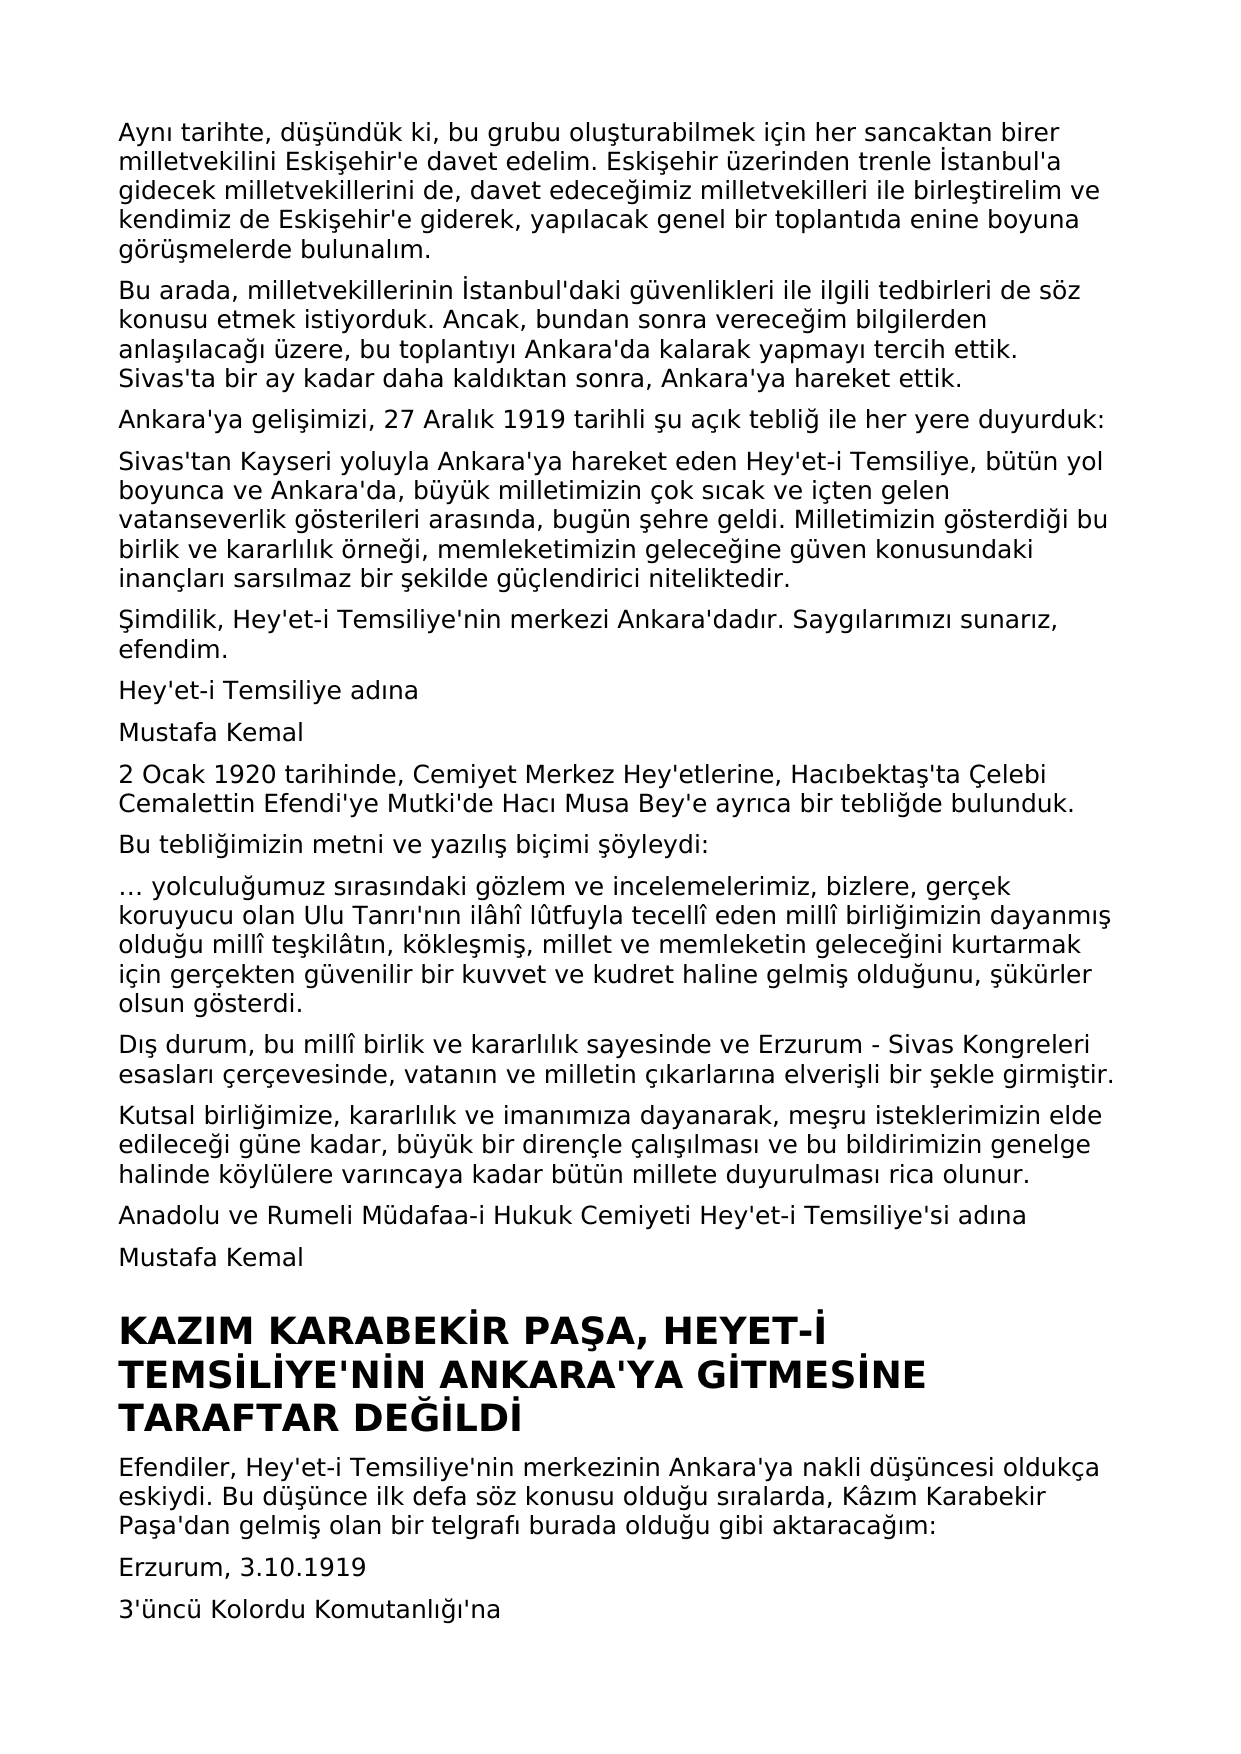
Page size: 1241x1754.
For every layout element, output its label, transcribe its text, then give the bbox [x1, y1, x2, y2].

text Bu arada, milletvekillerinin İstanbul'daki güvenlikleri ile ilgili tedbirleri de söz konusu etmek istiyorduk. Ancak, bundan sonra vereceğim bilgilerden anlaşılacağı üzere, bu toplantıyı Ankara'da kalarak yapmayı tercih ettik. Sivas'ta bir ay kadar daha kaldıktan sonra, Ankara'ya hareket ettik. [118, 276, 1122, 393]
text Sivas'tan Kayseri yoluyla Ankara'ya hareket eden Hey'et-i Temsiliye, bütün yol boyunca ve Ankara'da, büyük milletimizin çok sıcak ve içten gelen vatanseverlik gösterileri arasında, bugün şehre geldi. Milletimizin gösterdiği bu birlik ve kararlılık örneği, memleketimizin geleceğine güven konusundaki inançları sarsılmaz bir şekilde güçlendirici niteliktedir. [118, 447, 1122, 593]
text Dış durum, bu millî birlik ve kararlılık sayesinde ve Erzurum - Sivas Kongreleri esasları çerçevesinde, vatanın ve milletin çıkarlarına elverişli bir şekle girmiştir. [118, 1031, 1122, 1089]
text Erzurum, 3.10.1919 [118, 1553, 1122, 1582]
text Şimdilik, Hey'et-i Temsiliye'nin merkezi Ankara'dadır. Saygılarımızı sunarız, efendim. [118, 606, 1122, 664]
text Bu tebliğimizin metni ve yazılış biçimi şöyleydi: [118, 831, 1122, 860]
text Efendiler, Hey'et-i Temsiliye'nin merkezinin Ankara'ya nakli düşüncesi oldukça eskiydi. Bu düşünce ilk defa söz konusu olduğu sıralarda, Kâzım Karabekir Paşa'dan gelmiş olan bir telgrafı burada olduğu gibi aktaracağım: [118, 1453, 1122, 1541]
text Mustafa Kemal [118, 1243, 1122, 1272]
text Hey'et-i Temsiliye adına [118, 676, 1122, 706]
text Mustafa Kemal [118, 718, 1122, 747]
text Anadolu ve Rumeli Müdafaa-i Hukuk Cemiyeti Hey'et-i Temsiliye'si adına [118, 1201, 1122, 1231]
text … yolculuğumuz sırasındaki gözlem ve incelemelerimiz, bizlere, gerçek koruyucu olan Ulu Tanrı'nın ilâhî lûtfuyla tecellî eden millî birliğimizin dayanmış olduğu millî teşkilâtın, kökleşmiş, millet ve memleketin geleceğini kurtarmak için gerçekten güvenilir bir kuvvet ve kudret haline gelmiş olduğunu, şükürler olsun gösterdi. [118, 872, 1122, 1018]
text Kutsal birliğimize, kararlılık ve imanımıza dayanarak, meşru isteklerimizin elde edileceği güne kadar, büyük bir dirençle çalışılması ve bu bildirimizin genelge halinde köylülere varıncaya kadar bütün millete duyurulması rica olunur. [118, 1101, 1122, 1189]
text Aynı tarihte, düşündük ki, bu grubu oluşturabilmek için her sancaktan birer milletvekilini Eskişehir'e davet edelim. Eskişehir üzerinden trenle İstanbul'a gidecek milletvekillerini de, davet edeceğimiz milletvekilleri ile birleştirelim ve kendimiz de Eskişehir'e giderek, yapılacak genel bir toplantıda enine boyuna görüşmelerde bulunalım. [118, 118, 1122, 264]
text Ankara'ya gelişimizi, 27 Aralık 1919 tarihli şu açık tebliğ ile her yere duyurduk: [118, 406, 1122, 435]
text 3'üncü Kolordu Komutanlığı'na [118, 1595, 1122, 1624]
subtitle KAZIM KARABEKİR PAŞA, HEYET-İ TEMSİLİYE'NİN ANKARA'YA GİTMESİNE TARAFTAR DEĞİLDİ [118, 1310, 1122, 1441]
text 2 Ocak 1920 tarihinde, Cemiyet Merkez Hey'etlerine, Hacıbektaş'ta Çelebi Cemalettin Efendi'ye Mutki'de Hacı Musa Bey'e ayrıca bir tebliğde bulunduk. [118, 760, 1122, 818]
